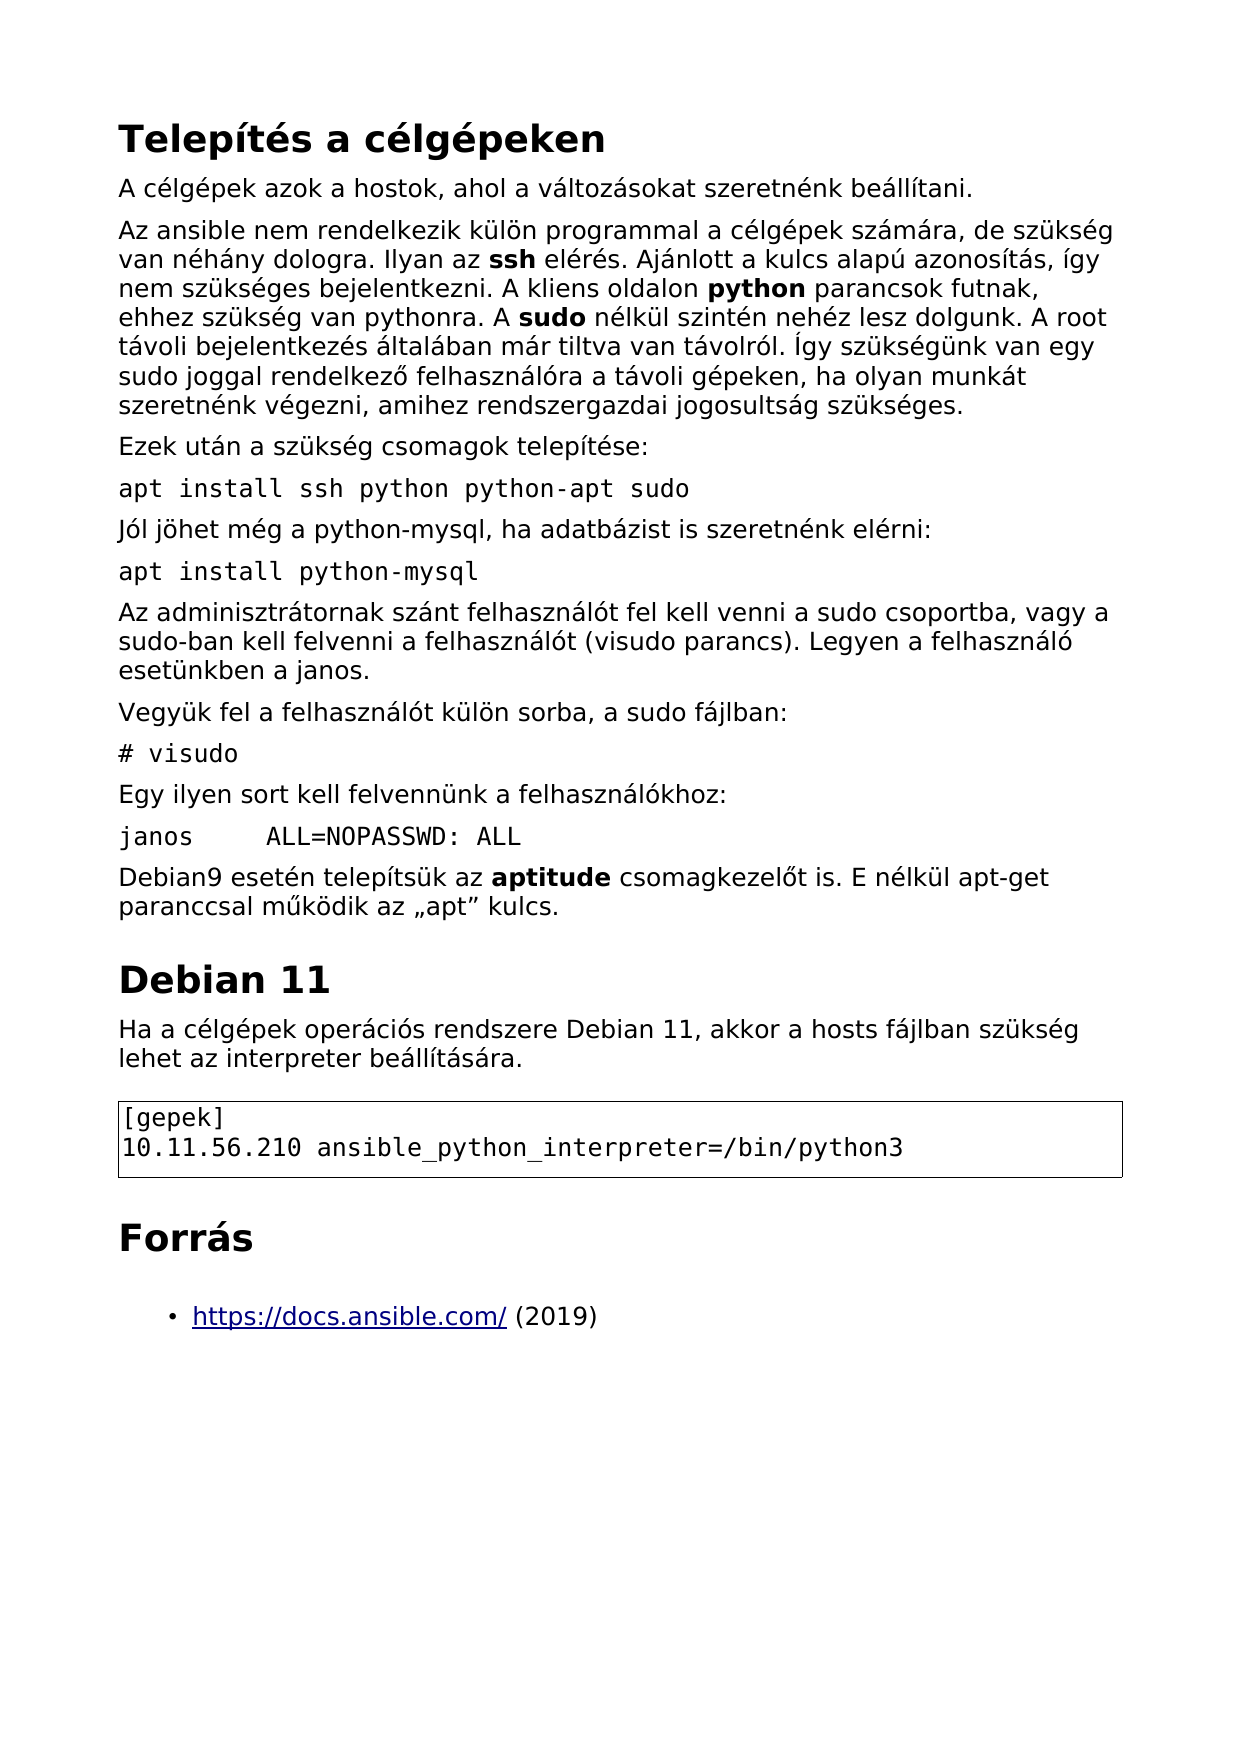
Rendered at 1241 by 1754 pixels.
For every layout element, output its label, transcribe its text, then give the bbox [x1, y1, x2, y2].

text apt install python-mysql [118, 557, 1122, 586]
text janos ALL=NOPASSWD: ALL [118, 822, 1122, 851]
text Az ansible nem rendelkezik külön programmal a célgépek számára, de szükség van néhány dologra. Ilyan az ssh elérés. Ajánlott a kulcs alapú azonosítás, így nem szükséges bejelentkezni. A kliens oldalon python parancsok futnak, ehhez szükség van pythonra. A sudo nélkül szintén nehéz lesz dolgunk. A root távoli bejelentkezés általában már tiltva van távolról. Így szükségünk van egy sudo joggal rendelkező felhasználóra a távoli gépeken, ha olyan munkát szeretnénk végezni, amihez rendszergazdai jogosultság szükséges. [118, 216, 1122, 420]
text apt install ssh python python-apt sudo [118, 474, 1122, 503]
text Az adminisztrátornak szánt felhasználót fel kell venni a sudo csoportba, vagy a sudo-ban kell felvenni a felhasználót (visudo parancs). Legyen a felhasználó esetünkben a janos. [118, 598, 1122, 685]
text Jól jöhet még a python-mysql, ha adatbázist is szeretnénk elérni: [118, 515, 1122, 544]
text # visudo [118, 739, 1122, 769]
text Egy ilyen sort kell felvennünk a felhasználókhoz: [118, 780, 1122, 809]
list https://docs.ansible.com/ (2019) [177, 1302, 1122, 1331]
subtitle Forrás [118, 1217, 1122, 1260]
text Ha a célgépek operációs rendszere Debian 11, akkor a hosts fájlban szükség lehet az interpreter beállítására. [118, 1015, 1122, 1073]
subtitle Telepítés a célgépeken [118, 118, 1122, 162]
text Ezek után a szükség csomagok telepítése: [118, 433, 1122, 462]
text Debian9 esetén telepítsük az aptitude csomagkezelőt is. E nélkül apt-get paranccsal működik az „apt” kulcs. [118, 863, 1122, 921]
text Vegyük fel a felhasználót külön sorba, a sudo fájlban: [118, 698, 1122, 727]
text A célgépek azok a hostok, ahol a változásokat szeretnénk beállítani. [118, 174, 1122, 203]
table_header [gepek] 10.11.56.210 ansible_python_interpreter=/bin/python3 [119, 1102, 1122, 1177]
subtitle Debian 11 [118, 959, 1122, 1002]
